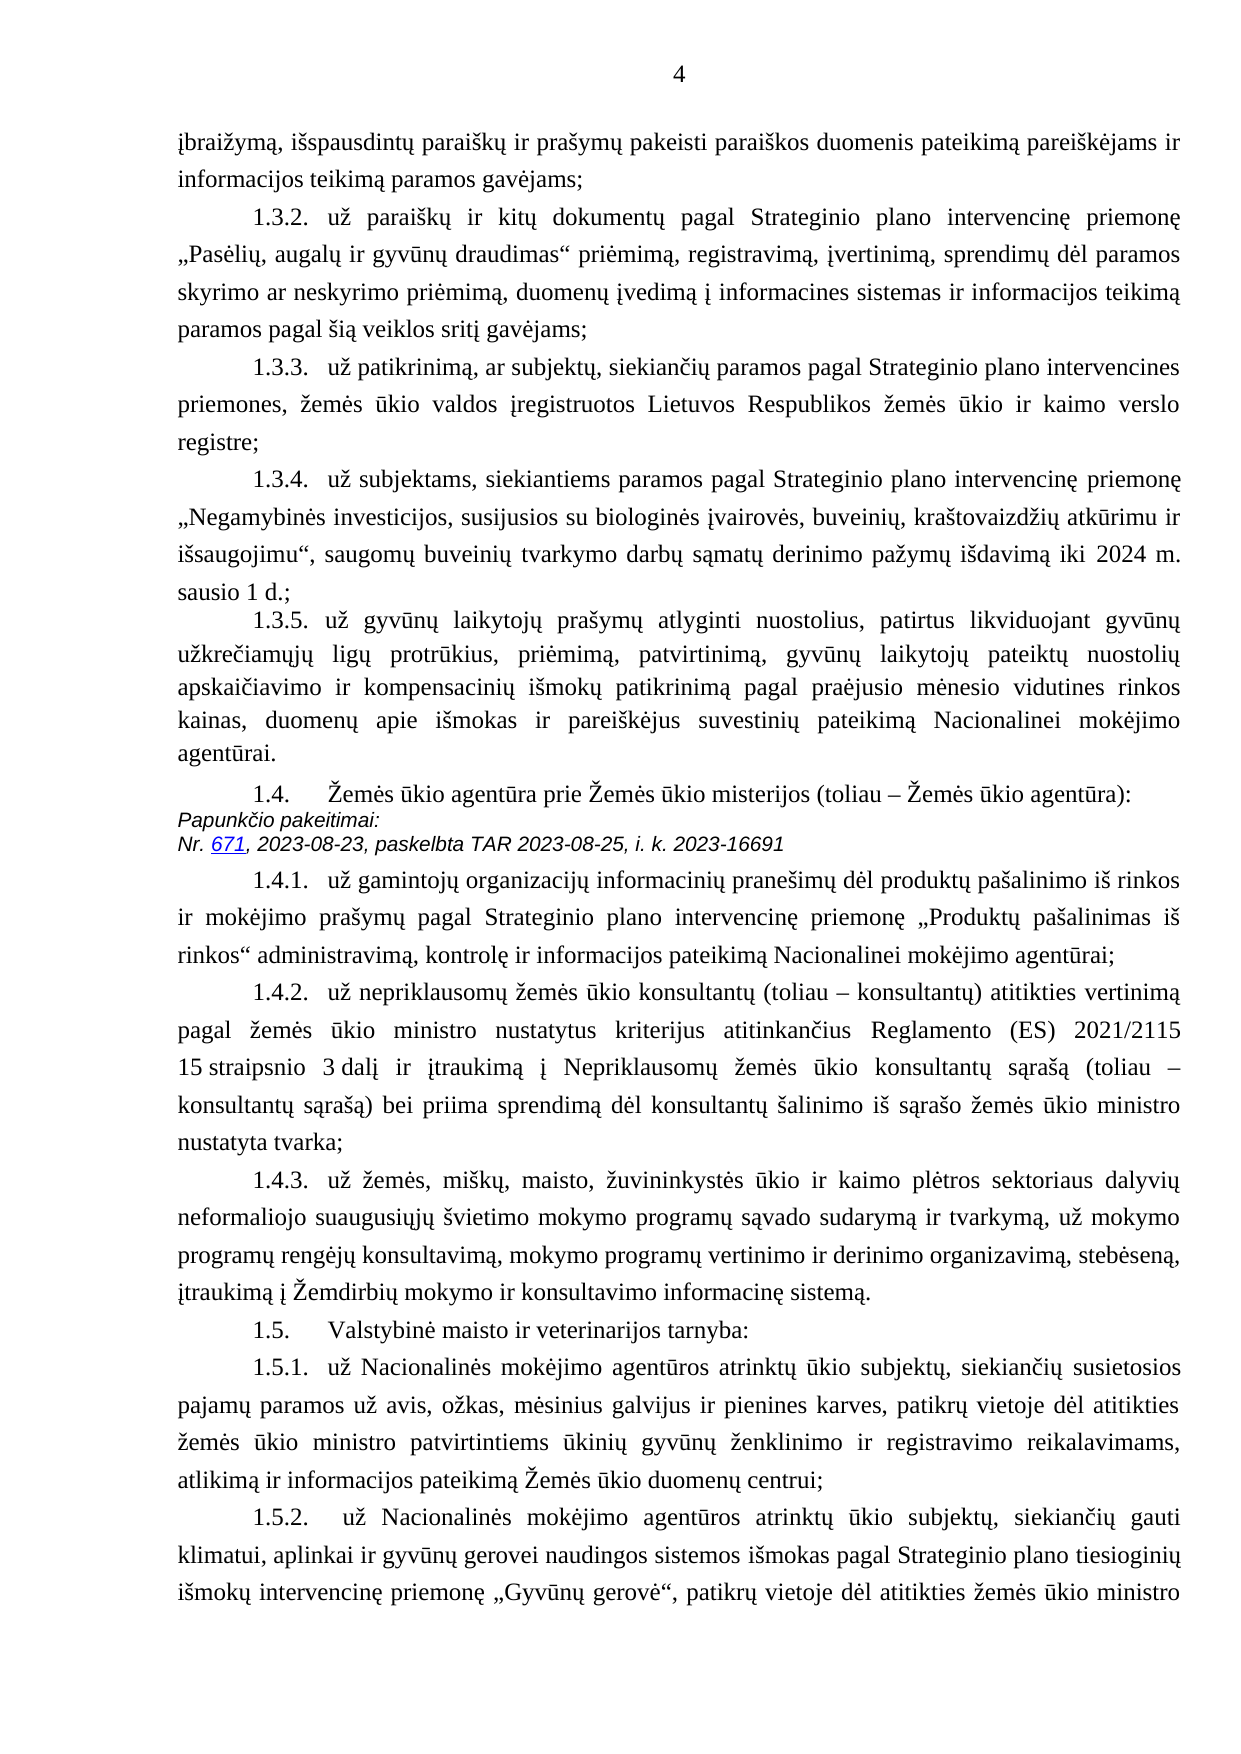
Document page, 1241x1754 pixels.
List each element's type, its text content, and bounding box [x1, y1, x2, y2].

text Nr. 671, 2023-08-23, paskelbta TAR 2023-08-25, i. k. 2023-16691 [177, 832, 1181, 856]
text 1.3.2. už paraiškų ir kitų dokumentų pagal Strateginio plano intervencinę priemonę „Pasėlių, augalų ir gyvūnų draudimas“ priėmimą, registravimą, įvertinimą, sprendimų dėl paramos skyrimo ar neskyrimo priėmimą, duomenų įvedimą į informacines sistemas ir informacijos teikimą paramos pagal šią veiklos sritį gavėjams; [177, 193, 1181, 343]
text 1.5.2. už Nacionalinės mokėjimo agentūros atrinktų ūkio subjektų, siekiančių gauti klimatui, aplinkai ir gyvūnų gerovei naudingos sistemos išmokas pagal Strateginio plano tiesioginių išmokų intervencinę priemonę „Gyvūnų gerovė“, patikrų vietoje dėl atitikties žemės ūkio ministro [177, 1494, 1181, 1606]
text 1.5. Valstybinė maisto ir veterinarijos tarnyba: [177, 1306, 1181, 1344]
text 1.5.1. už Nacionalinės mokėjimo agentūros atrinktų ūkio subjektų, siekiančių susietosios pajamų paramos už avis, ožkas, mėsinius galvijus ir pienines karves, patikrų vietoje dėl atitikties žemės ūkio ministro patvirtintiems ūkinių gyvūnų ženklinimo ir registravimo reikalavimams, atlikimą ir informacijos pateikimą Žemės ūkio duomenų centrui; [177, 1344, 1181, 1494]
text 1.4. Žemės ūkio agentūra prie Žemės ūkio misterijos (toliau – Žemės ūkio agentūra): [177, 771, 1181, 808]
text 1.3.3. už patikrinimą, ar subjektų, siekiančių paramos pagal Strateginio plano intervencines priemones, žemės ūkio valdos įregistruotos Lietuvos Respublikos žemės ūkio ir kaimo verslo registre; [177, 343, 1181, 456]
text 1.4.1. už gamintojų organizacijų informacinių pranešimų dėl produktų pašalinimo iš rinkos ir mokėjimo prašymų pagal Strateginio plano intervencinę priemonę „Produktų pašalinimas iš rinkos“ administravimą, kontrolę ir informacijos pateikimą Nacionalinei mokėjimo agentūrai; [177, 856, 1181, 969]
text įbraižymą, išspausdintų paraiškų ir prašymų pakeisti paraiškos duomenis pateikimą pareiškėjams ir informacijos teikimą paramos gavėjams; [177, 118, 1181, 193]
text Papunkčio pakeitimai: [177, 808, 1181, 832]
text 1.3.4. už subjektams, siekiantiems paramos pagal Strateginio plano intervencinę priemonę „Negamybinės investicijos, susijusios su biologinės įvairovės, buveinių, kraštovaizdžių atkūrimu ir išsaugojimu“, saugomų buveinių tvarkymo darbų sąmatų derinimo pažymų išdavimą iki 2024 m. sausio 1 d.; [177, 456, 1181, 606]
text 1.4.3. už žemės, miškų, maisto, žuvininkystės ūkio ir kaimo plėtros sektoriaus dalyvių neformaliojo suaugusiųjų švietimo mokymo programų sąvado sudarymą ir tvarkymą, už mokymo programų rengėjų konsultavimą, mokymo programų vertinimo ir derinimo organizavimą, stebėseną, įtraukimą į Žemdirbių mokymo ir konsultavimo informacinę sistemą. [177, 1156, 1181, 1306]
text 1.3.5. už gyvūnų laikytojų prašymų atlyginti nuostolius, patirtus likviduojant gyvūnų užkrečiamųjų ligų protrūkius, priėmimą, patvirtinimą, gyvūnų laikytojų pateiktų nuostolių apskaičiavimo ir kompensacinių išmokų patikrinimą pagal praėjusio mėnesio vidutines rinkos kainas, duomenų apie išmokas ir pareiškėjus suvestinių pateikimą Nacionalinei mokėjimo agentūrai. [177, 606, 1181, 766]
text 1.4.2. už nepriklausomų žemės ūkio konsultantų (toliau – konsultantų) atitikties vertinimą pagal žemės ūkio ministro nustatytus kriterijus atitinkančius Reglamento (ES) 2021/2115 15 straipsnio 3 dalį ir įtraukimą į Nepriklausomų žemės ūkio konsultantų sąrašą (toliau – konsultantų sąrašą) bei priima sprendimą dėl konsultantų šalinimo iš sąrašo žemės ūkio ministro nustatyta tvarka; [177, 969, 1181, 1156]
